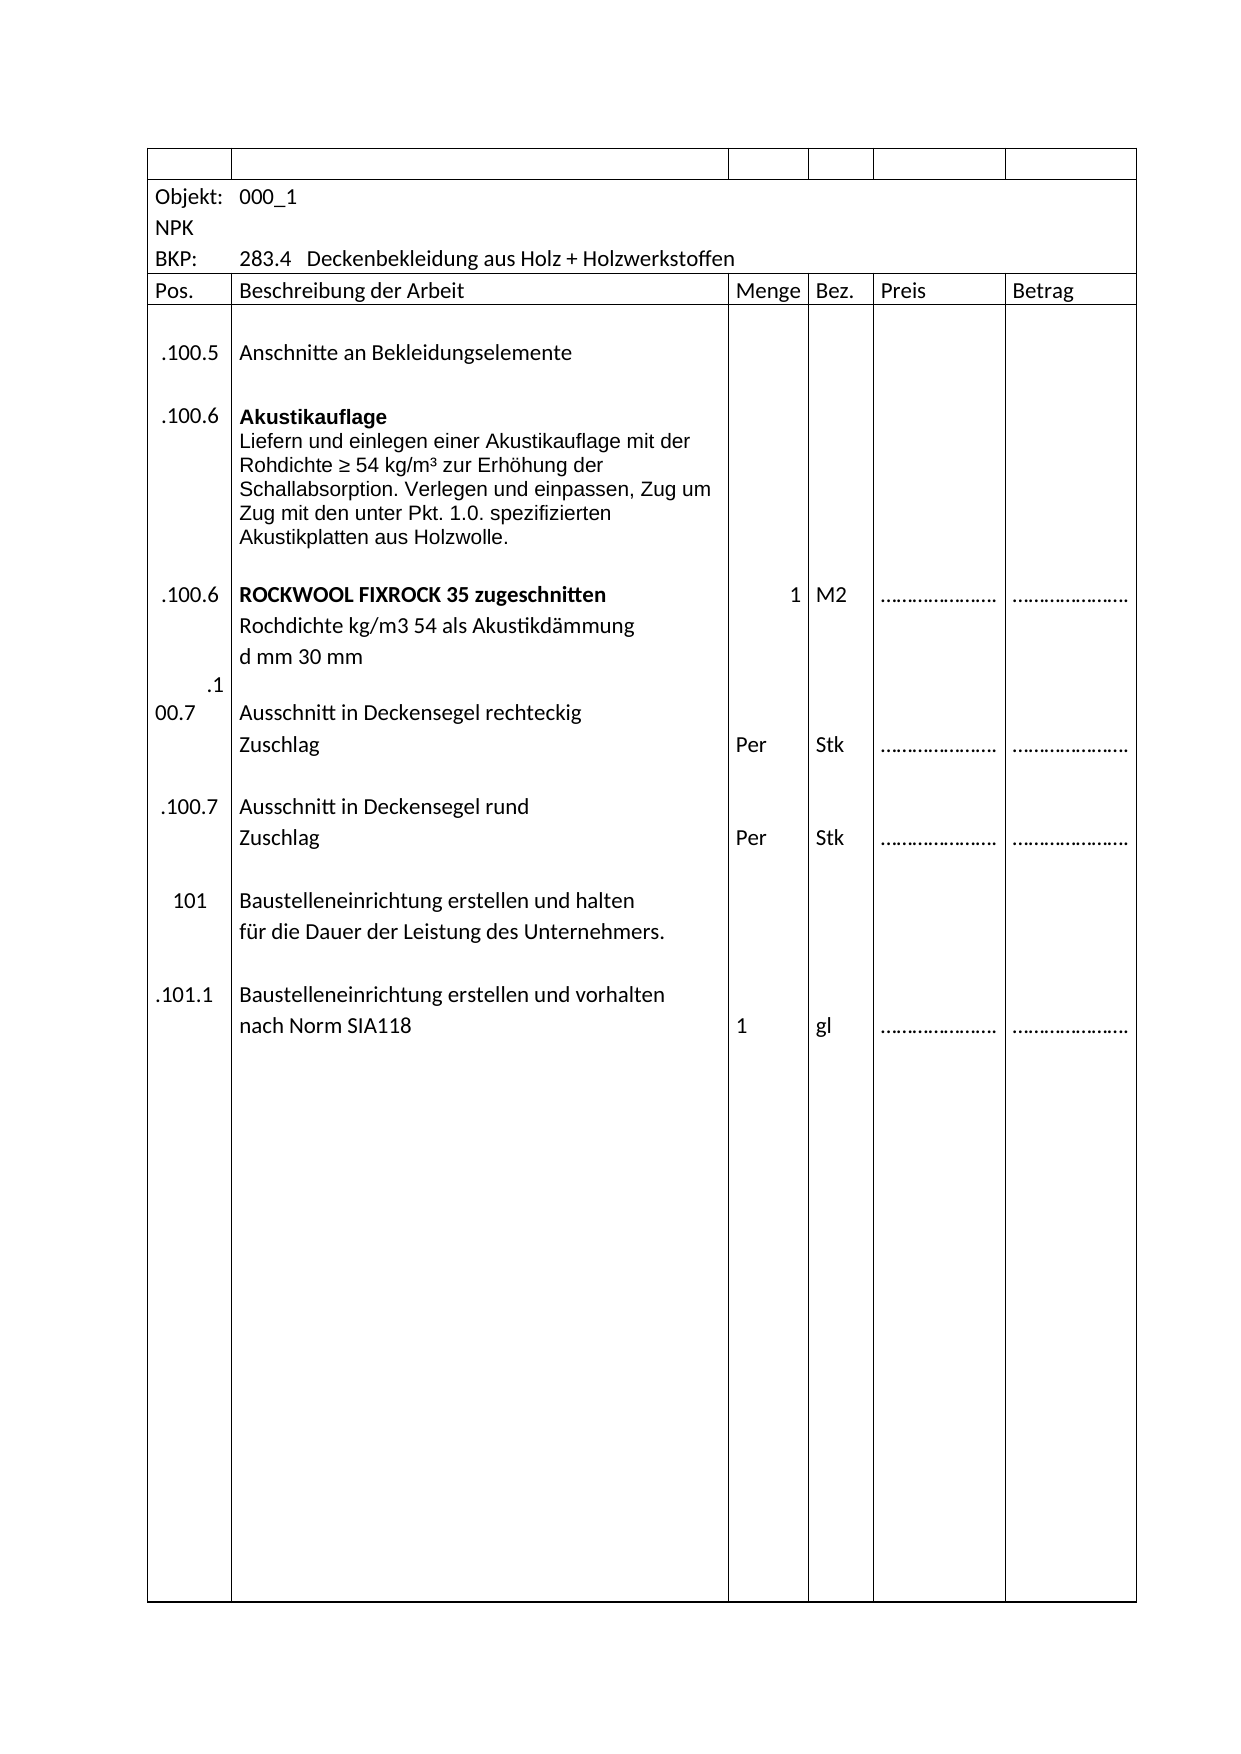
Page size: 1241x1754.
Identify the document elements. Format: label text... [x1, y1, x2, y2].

table_cell [1006, 1351, 1136, 1383]
table_cell Akustikauflage [232, 398, 728, 429]
table_cell [1006, 429, 1136, 577]
table_cell [874, 1039, 1005, 1070]
table_cell [148, 914, 231, 945]
table_cell [874, 1320, 1005, 1351]
table_cell [809, 398, 873, 429]
table_cell [148, 758, 231, 789]
table_cell [809, 789, 873, 820]
table_cell Rochdichte kg/m3 54 als Akustikdämmung [232, 608, 728, 639]
table_cell [232, 305, 728, 335]
table_cell [874, 914, 1005, 945]
table_cell [148, 1383, 231, 1414]
table_cell [874, 976, 1005, 1008]
table_cell [148, 1351, 231, 1383]
table_cell [1005, 210, 1136, 241]
table_cell [148, 1101, 231, 1133]
table_cell [148, 1539, 231, 1570]
table_cell [874, 639, 1005, 670]
table_cell Ausschnitt in Deckensegel rund [232, 789, 728, 820]
table_cell [1006, 851, 1136, 883]
table_cell [874, 883, 1005, 914]
table_cell [729, 1445, 808, 1476]
table_cell [232, 1289, 728, 1320]
table_cell Liefern und einlegen einer Akustikauflage mit der Rohdichte ≥ 54 kg/m³ zur Erhöhung der Schallabsorption. Verlegen und einpassen, Zug um Zug mit den unter Pkt. 1.0. spezifizierten Akustikplatten aus Holzwolle. [232, 429, 728, 577]
table_cell [729, 1195, 808, 1226]
table_cell [232, 210, 1005, 241]
table_cell [874, 1570, 1005, 1601]
table_cell …………………. [1006, 820, 1136, 851]
table_cell [1006, 976, 1136, 1008]
table_cell [874, 1101, 1005, 1133]
table_cell Menge [729, 274, 808, 304]
table_cell [1006, 1289, 1136, 1320]
table_cell [809, 1539, 873, 1570]
table_cell …………………. [1006, 1008, 1136, 1039]
table_cell [232, 851, 728, 883]
table_cell [148, 1445, 231, 1476]
table_cell [1006, 366, 1136, 398]
table_cell [232, 1039, 728, 1070]
table_cell [809, 639, 873, 670]
table_cell …………………. [1006, 726, 1136, 758]
table_cell [874, 1476, 1005, 1508]
table_cell [729, 914, 808, 945]
table_cell [232, 1226, 728, 1258]
table_cell [729, 1383, 808, 1414]
table_cell [809, 1289, 873, 1320]
table_cell [1006, 1195, 1136, 1226]
table_cell [232, 945, 728, 976]
table_cell …………………. [874, 1008, 1005, 1039]
table_cell für die Dauer der Leistung des Unternehmers. [232, 914, 728, 945]
table_cell [148, 1508, 231, 1539]
table_cell [148, 1070, 231, 1101]
table_cell Zuschlag [232, 726, 728, 758]
table_cell [809, 1320, 873, 1351]
table_cell [1006, 335, 1136, 366]
table_cell [874, 758, 1005, 789]
table_cell Baustelleneinrichtung erstellen und halten [232, 883, 728, 914]
table_cell [148, 1226, 231, 1258]
table_cell [148, 1164, 231, 1195]
table_cell [809, 1195, 873, 1226]
table_cell [1006, 1383, 1136, 1414]
table_cell [809, 758, 873, 789]
table_cell [729, 149, 808, 179]
table_cell [874, 1539, 1005, 1570]
table_cell [729, 1414, 808, 1445]
table_cell …………………. [874, 577, 1005, 608]
table_cell [729, 883, 808, 914]
table_cell [148, 366, 231, 398]
table_cell [1005, 180, 1136, 210]
table_cell [809, 914, 873, 945]
table_cell [232, 1539, 728, 1570]
table_cell [809, 883, 873, 914]
table_cell [809, 335, 873, 366]
table_cell [874, 429, 1005, 577]
table_cell [1006, 398, 1136, 429]
table_cell .100.7 [148, 670, 231, 726]
table_cell [809, 305, 873, 335]
table_cell [232, 1070, 728, 1101]
table_cell [1006, 149, 1136, 179]
table_cell [1006, 305, 1136, 335]
table_cell [874, 1414, 1005, 1445]
table_cell [232, 1414, 728, 1445]
table_cell d mm 30 mm [232, 639, 728, 670]
table_cell 000_1 [232, 180, 1005, 210]
table_cell [809, 429, 873, 577]
table_cell [729, 976, 808, 1008]
table_cell [874, 1164, 1005, 1195]
table_cell [729, 758, 808, 789]
table_cell [1006, 1133, 1136, 1164]
table_cell .101.1 [148, 976, 231, 1008]
table_cell [1006, 914, 1136, 945]
table_cell [232, 1195, 728, 1226]
table_cell M2 [809, 577, 873, 608]
table_cell [809, 1133, 873, 1164]
table_cell [729, 1226, 808, 1258]
table_cell [729, 1101, 808, 1133]
table_cell [1006, 1101, 1136, 1133]
table_cell [874, 1445, 1005, 1476]
table_cell Pos. [148, 274, 231, 304]
table_cell [809, 149, 873, 179]
table_cell Zuschlag [232, 820, 728, 851]
table_cell [1006, 639, 1136, 670]
table_cell [809, 366, 873, 398]
table_cell 1 [729, 577, 808, 608]
table_cell [729, 1039, 808, 1070]
table_cell [232, 1476, 728, 1508]
table_cell [729, 1539, 808, 1570]
table_cell 283.4 Deckenbekleidung aus Holz + Holzwerkstoffen [232, 241, 1005, 273]
table_cell Betrag [1006, 274, 1136, 304]
table_cell [874, 305, 1005, 335]
table_cell [232, 149, 728, 179]
table_cell [1006, 1226, 1136, 1258]
table_cell [148, 1195, 231, 1226]
table_cell Ausschnitt in Deckensegel rechteckig [232, 670, 728, 726]
table_cell [729, 366, 808, 398]
table_cell [1006, 1570, 1136, 1601]
table_cell [148, 1258, 231, 1289]
table_cell [809, 1226, 873, 1258]
table_cell ROCKWOOL FIXROCK 35 zugeschnitten [232, 577, 728, 608]
table_cell [1006, 1070, 1136, 1101]
table_cell [148, 639, 231, 670]
table_cell [1006, 1508, 1136, 1539]
table_cell [809, 670, 873, 726]
table_cell [729, 608, 808, 639]
table_cell [232, 366, 728, 398]
table_cell [729, 1070, 808, 1101]
table_cell …………………. [874, 820, 1005, 851]
table_cell [1006, 670, 1136, 726]
table_cell [232, 1508, 728, 1539]
table_cell …………………. [1006, 577, 1136, 608]
table_cell [1005, 241, 1136, 273]
table_cell [232, 1258, 728, 1289]
table_cell [729, 1258, 808, 1289]
table_cell [729, 639, 808, 670]
table_cell [729, 1133, 808, 1164]
table_cell [148, 1133, 231, 1164]
table_cell 101 [148, 883, 231, 914]
table_cell [809, 1414, 873, 1445]
table_cell [1006, 1320, 1136, 1351]
table_cell [874, 1351, 1005, 1383]
table_cell Stk [809, 820, 873, 851]
table_cell [1006, 945, 1136, 976]
table_cell Preis [874, 274, 1005, 304]
table_cell [874, 670, 1005, 726]
table_cell [729, 1351, 808, 1383]
table_cell [729, 398, 808, 429]
table_cell [148, 1008, 231, 1039]
table_cell [1006, 1414, 1136, 1445]
table_cell [729, 851, 808, 883]
table_cell [729, 1570, 808, 1601]
table_cell Baustelleneinrichtung erstellen und vorhalten [232, 976, 728, 1008]
table_cell [1006, 1539, 1136, 1570]
table_cell [809, 1258, 873, 1289]
table_cell [148, 1289, 231, 1320]
table_cell [232, 1383, 728, 1414]
table_cell [1006, 1258, 1136, 1289]
table_cell Anschnitte an Bekleidungselemente [232, 335, 728, 366]
table_cell [874, 1070, 1005, 1101]
table_cell [874, 1195, 1005, 1226]
table_cell BKP: [148, 241, 232, 273]
table_cell [148, 820, 231, 851]
table_cell .100.5 [148, 335, 231, 366]
table_cell [874, 398, 1005, 429]
table_cell Beschreibung der Arbeit [232, 274, 728, 304]
table_cell [809, 1508, 873, 1539]
table_cell [874, 789, 1005, 820]
table_cell .100.6 [148, 577, 231, 608]
table_cell [809, 1101, 873, 1133]
table_cell [809, 1164, 873, 1195]
table_cell [148, 945, 231, 976]
table_cell Objekt: [148, 180, 232, 210]
table_cell [809, 1351, 873, 1383]
table_cell [232, 1570, 728, 1601]
table_cell [729, 945, 808, 976]
table_cell Stk [809, 726, 873, 758]
table_cell [148, 1570, 231, 1601]
table_cell [874, 1383, 1005, 1414]
table_cell [729, 1476, 808, 1508]
table_cell .100.7 [148, 789, 231, 820]
table_cell [874, 1133, 1005, 1164]
table_cell [232, 1101, 728, 1133]
table_cell [148, 1320, 231, 1351]
table_cell [809, 976, 873, 1008]
table_cell Per [729, 820, 808, 851]
table_cell nach Norm SIA118 [232, 1008, 728, 1039]
table_cell [809, 1039, 873, 1070]
table_cell [874, 1508, 1005, 1539]
table_cell [729, 670, 808, 726]
table_cell gl [809, 1008, 873, 1039]
table_cell [874, 608, 1005, 639]
table_cell …………………. [874, 726, 1005, 758]
table_cell [1006, 1164, 1136, 1195]
table_cell [1006, 1039, 1136, 1070]
table_cell [148, 429, 231, 577]
table_cell [729, 429, 808, 577]
table_cell [874, 945, 1005, 976]
table_cell .100.6 [148, 398, 231, 429]
table_cell [809, 1476, 873, 1508]
table_cell [148, 608, 231, 639]
table_cell [148, 1414, 231, 1445]
table_cell NPK [148, 210, 232, 241]
table_cell [729, 1320, 808, 1351]
table_cell [148, 726, 231, 758]
table_cell [874, 851, 1005, 883]
table_cell [148, 1476, 231, 1508]
table_cell [809, 1383, 873, 1414]
table_cell [729, 1164, 808, 1195]
table_cell [148, 851, 231, 883]
table_cell [232, 1351, 728, 1383]
table_cell Bez. [809, 274, 873, 304]
table_cell [232, 758, 728, 789]
table_cell [232, 1445, 728, 1476]
table_cell [148, 149, 231, 179]
table_cell [729, 335, 808, 366]
table_cell 1 [729, 1008, 808, 1039]
table_cell [1006, 1445, 1136, 1476]
table_cell [874, 1226, 1005, 1258]
table_cell [1006, 608, 1136, 639]
table_cell [729, 789, 808, 820]
table_cell [1006, 758, 1136, 789]
table_cell [1006, 789, 1136, 820]
table_cell [874, 149, 1005, 179]
table_cell [729, 305, 808, 335]
table_cell [232, 1133, 728, 1164]
table_cell [148, 305, 231, 335]
table_cell Per [729, 726, 808, 758]
table_cell [232, 1164, 728, 1195]
table_cell [874, 1289, 1005, 1320]
table_cell [1006, 1476, 1136, 1508]
table_cell [874, 335, 1005, 366]
table_cell [809, 945, 873, 976]
table_cell [729, 1508, 808, 1539]
table_cell [809, 1445, 873, 1476]
table_cell [809, 1570, 873, 1601]
table_cell [809, 851, 873, 883]
table_cell [809, 608, 873, 639]
table_cell [1006, 883, 1136, 914]
table_cell [232, 1320, 728, 1351]
table_cell [809, 1070, 873, 1101]
table_cell [729, 1289, 808, 1320]
table_cell [874, 1258, 1005, 1289]
table_cell [874, 366, 1005, 398]
table_cell [148, 1039, 231, 1070]
